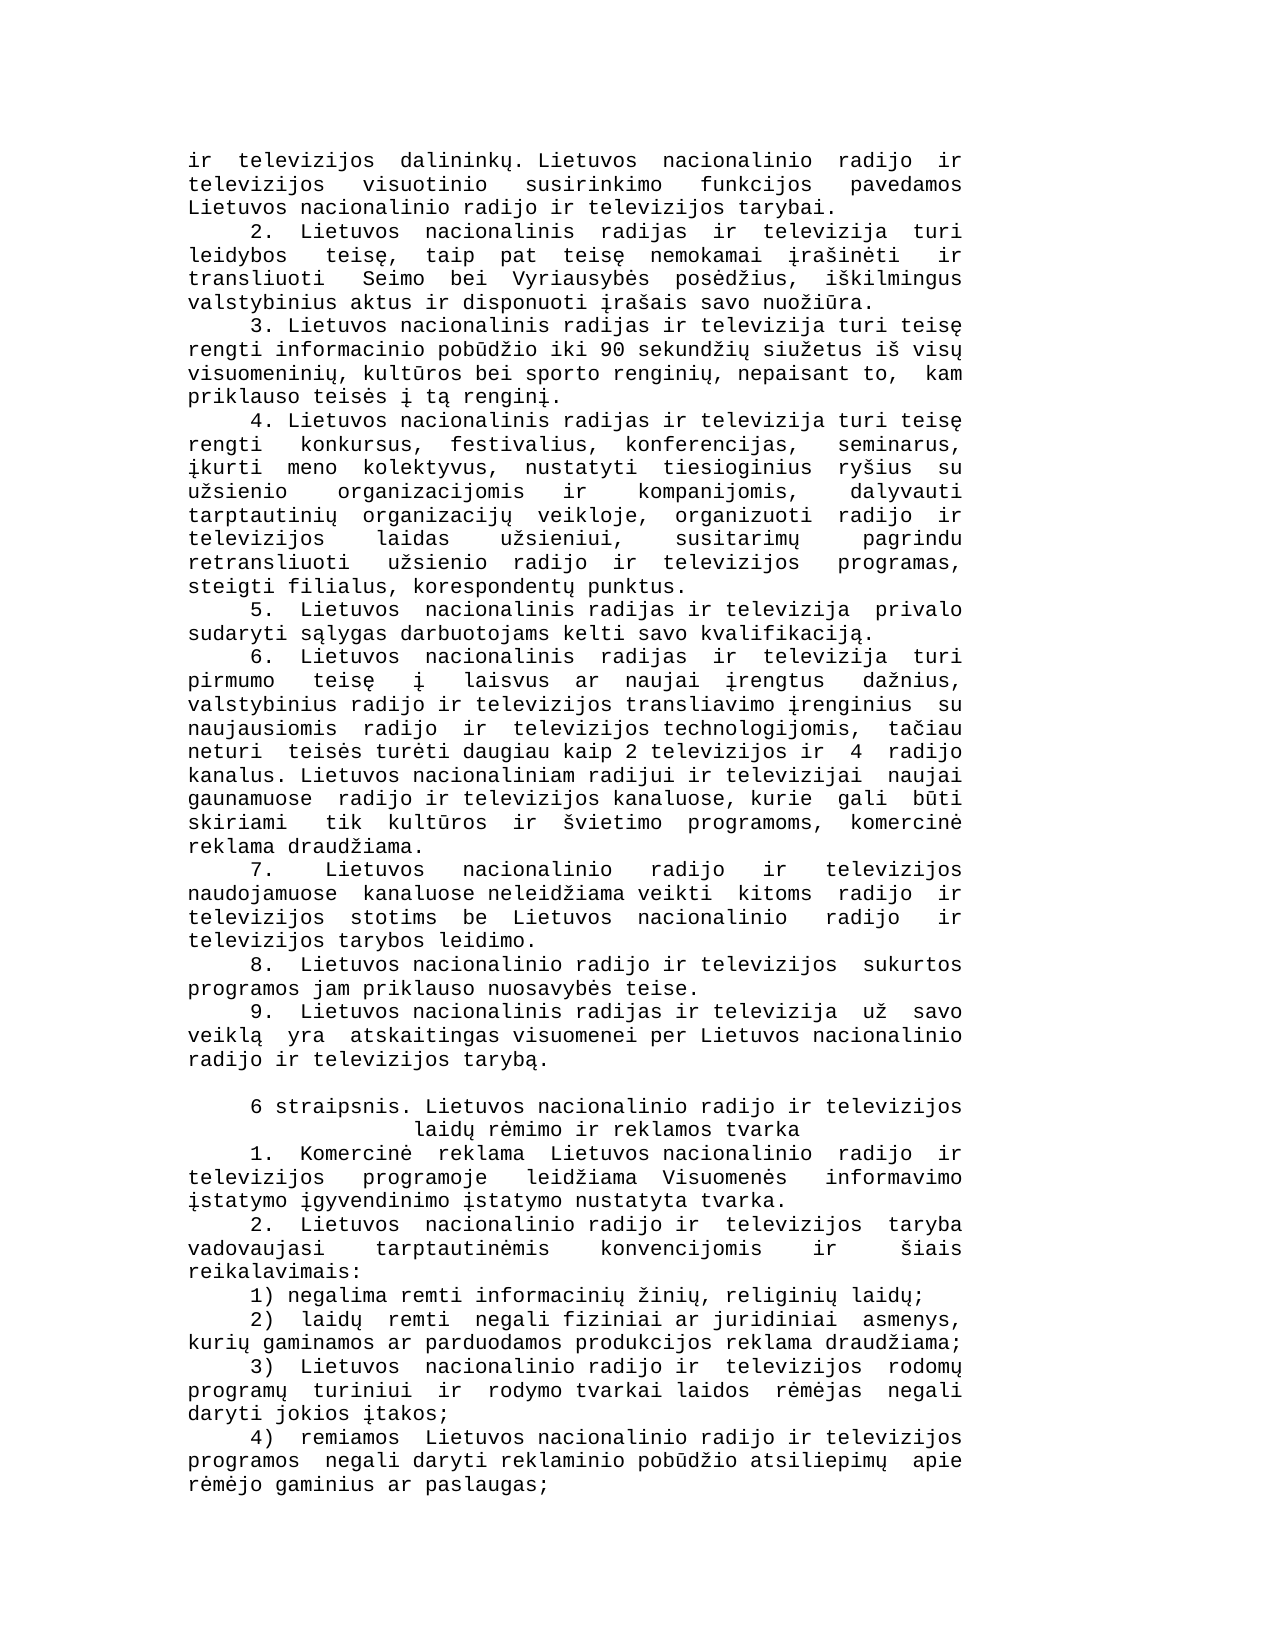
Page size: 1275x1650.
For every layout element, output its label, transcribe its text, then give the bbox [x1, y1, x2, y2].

text 8. Lietuvos nacionalinio radijo ir televizijos sukurtos [187, 954, 1087, 978]
text programos jam priklauso nuosavybės teise. [187, 978, 1087, 1001]
text 5. Lietuvos nacionalinis radijas ir televizija privalo [187, 599, 1087, 623]
text programų turiniui ir rodymo tvarkai laidos rėmėjas negali [187, 1379, 1087, 1403]
text 6 straipsnis. Lietuvos nacionalinio radijo ir televizijos [187, 1096, 1087, 1119]
text reikalavimais: [187, 1261, 1087, 1285]
text naujausiomis radijo ir televizijos technologijomis, tačiau [187, 717, 1087, 741]
text 3) Lietuvos nacionalinio radijo ir televizijos rodomų [187, 1356, 1087, 1379]
text rengti konkursus, festivalius, konferencijas, seminarus, [187, 434, 1087, 457]
text gaunamuose radijo ir televizijos kanaluose, kurie gali būti [187, 788, 1087, 812]
text televizijos stotims be Lietuvos nacionalinio radijo ir [187, 907, 1087, 930]
text vadovaujasi tarptautinėmis konvencijomis ir šiais [187, 1238, 1087, 1261]
text televizijos visuotinio susirinkimo funkcijos pavedamos [187, 174, 1087, 197]
text televizijos laidas užsieniui, susitarimų pagrindu [187, 528, 1087, 552]
text 4. Lietuvos nacionalinis radijas ir televizija turi teisę [187, 410, 1087, 434]
text retransliuoti užsienio radijo ir televizijos programas, [187, 552, 1087, 576]
text transliuoti Seimo bei Vyriausybės posėdžius, iškilmingus [187, 268, 1087, 292]
text Lietuvos nacionalinio radijo ir televizijos tarybai. [187, 197, 1087, 221]
text programos negali daryti reklaminio pobūdžio atsiliepimų apie [187, 1451, 1087, 1474]
text įstatymo įgyvendinimo įstatymo nustatyta tvarka. [187, 1190, 1087, 1214]
text priklauso teisės į tą renginį. [187, 386, 1087, 410]
text 7. Lietuvos nacionalinio radijo ir televizijos [187, 859, 1087, 883]
text tarptautinių organizacijų veikloje, organizuoti radijo ir [187, 505, 1087, 528]
text ir televizijos dalininkų. Lietuvos nacionalinio radijo ir [187, 150, 1087, 174]
text radijo ir televizijos tarybą. [187, 1048, 1087, 1072]
text skiriami tik kultūros ir švietimo programoms, komercinė [187, 812, 1087, 836]
text 4) remiamos Lietuvos nacionalinio radijo ir televizijos [187, 1427, 1087, 1451]
text 9. Lietuvos nacionalinis radijas ir televizija už savo [187, 1001, 1087, 1025]
text visuomeninių, kultūros bei sporto renginių, nepaisant to, kam [187, 363, 1087, 386]
text 2. Lietuvos nacionalinio radijo ir televizijos taryba [187, 1214, 1087, 1238]
text 2. Lietuvos nacionalinis radijas ir televizija turi [187, 221, 1087, 244]
text kurių gaminamos ar parduodamos produkcijos reklama draudžiama; [187, 1332, 1087, 1356]
text laidų rėmimo ir reklamos tvarka [187, 1119, 1087, 1143]
text steigti filialus, korespondentų punktus. [187, 576, 1087, 599]
text valstybinius radijo ir televizijos transliavimo įrenginius su [187, 694, 1087, 717]
text neturi teisės turėti daugiau kaip 2 televizijos ir 4 radijo [187, 741, 1087, 765]
text 3. Lietuvos nacionalinis radijas ir televizija turi teisę [187, 316, 1087, 339]
text 1) negalima remti informacinių žinių, religinių laidų; [187, 1285, 1087, 1309]
text naudojamuose kanaluose neleidžiama veikti kitoms radijo ir [187, 883, 1087, 907]
text daryti jokios įtakos; [187, 1403, 1087, 1427]
text rengti informacinio pobūdžio iki 90 sekundžių siužetus iš visų [187, 339, 1087, 363]
text 1. Komercinė reklama Lietuvos nacionalinio radijo ir [187, 1143, 1087, 1167]
text 6. Lietuvos nacionalinis radijas ir televizija turi [187, 647, 1087, 670]
text veiklą yra atskaitingas visuomenei per Lietuvos nacionalinio [187, 1025, 1087, 1048]
text pirmumo teisę į laisvus ar naujai įrengtus dažnius, [187, 670, 1087, 694]
text kanalus. Lietuvos nacionaliniam radijui ir televizijai naujai [187, 765, 1087, 788]
text leidybos teisę, taip pat teisę nemokamai įrašinėti ir [187, 244, 1087, 268]
text televizijos programoje leidžiama Visuomenės informavimo [187, 1167, 1087, 1190]
text sudaryti sąlygas darbuotojams kelti savo kvalifikaciją. [187, 623, 1087, 647]
text 2) laidų remti negali fiziniai ar juridiniai asmenys, [187, 1309, 1087, 1332]
text užsienio organizacijomis ir kompanijomis, dalyvauti [187, 481, 1087, 505]
text televizijos tarybos leidimo. [187, 930, 1087, 954]
text įkurti meno kolektyvus, nustatyti tiesioginius ryšius su [187, 457, 1087, 481]
text rėmėjo gaminius ar paslaugas; [187, 1474, 1087, 1498]
text valstybinius aktus ir disponuoti įrašais savo nuožiūra. [187, 292, 1087, 316]
text reklama draudžiama. [187, 836, 1087, 859]
